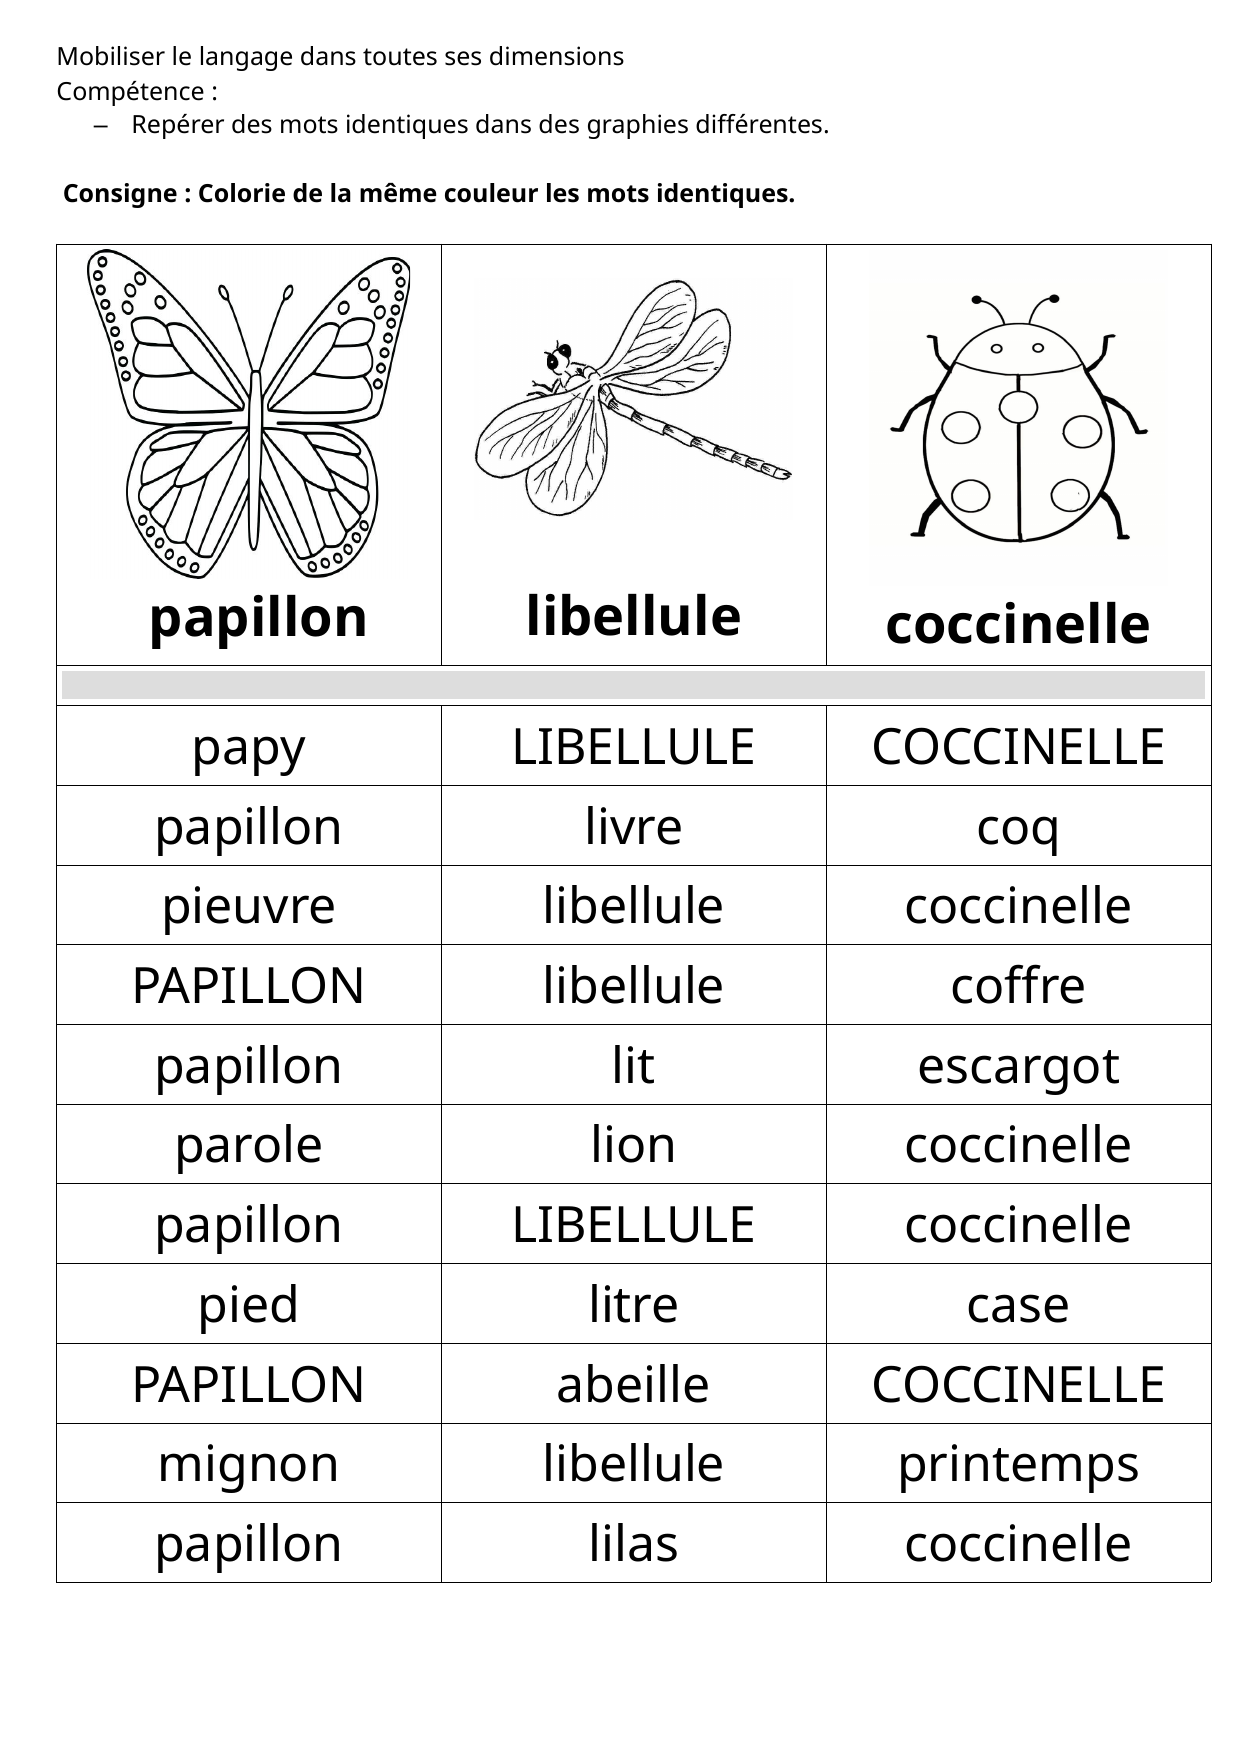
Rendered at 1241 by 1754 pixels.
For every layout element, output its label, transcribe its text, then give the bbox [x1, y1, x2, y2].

table_header coccinelle [827, 245, 1211, 665]
table_cell LIBELLULE [442, 706, 826, 785]
text Mobiliser le langage dans toutes ses dimensions [56, 39, 1211, 73]
table_cell papillon [57, 1503, 441, 1582]
table_cell PAPILLON [57, 1344, 441, 1422]
table_header libellule [442, 245, 826, 665]
table_cell pied [57, 1264, 441, 1343]
table_cell papillon [57, 786, 441, 864]
table_cell case [827, 1264, 1211, 1343]
table_cell coccinelle [827, 1105, 1211, 1183]
table_cell mignon [57, 1424, 441, 1502]
table_cell LIBELLULE [442, 1184, 826, 1263]
table_cell lion [442, 1105, 826, 1183]
text Compétence : [56, 73, 1211, 107]
table_cell coccinelle [827, 1184, 1211, 1263]
table_cell COCCINELLE [827, 706, 1211, 785]
table_cell libellule [442, 945, 826, 1024]
table_cell pieuvre [57, 866, 441, 944]
table_cell libellule [442, 1424, 826, 1502]
picture [869, 249, 1168, 586]
table_cell coccinelle [827, 866, 1211, 944]
picture [473, 278, 794, 520]
text Consigne : Colorie de la même couleur les mots identiques. [56, 175, 1211, 209]
table_cell papillon [57, 1184, 441, 1263]
table_cell COCCINELLE [827, 1344, 1211, 1422]
table_cell escargot [827, 1025, 1211, 1104]
table_cell coq [827, 786, 1211, 864]
table_cell lilas [442, 1503, 826, 1582]
table_cell coffre [827, 945, 1211, 1024]
table_cell papy [57, 706, 441, 785]
list Repérer des mots identiques dans des graphies différentes. [94, 107, 1211, 141]
table_cell coccinelle [827, 1503, 1211, 1582]
table_cell lit [442, 1025, 826, 1104]
table_cell litre [442, 1264, 826, 1343]
table_cell printemps [827, 1424, 1211, 1502]
table_header papillon [57, 245, 441, 665]
table_cell libellule [442, 866, 826, 944]
table_cell abeille [442, 1344, 826, 1422]
table_cell parole [57, 1105, 441, 1183]
table_cell papillon [57, 1025, 441, 1104]
table_cell PAPILLON [57, 945, 441, 1024]
table_cell [57, 666, 1211, 705]
picture [87, 249, 411, 579]
table_cell livre [442, 786, 826, 864]
